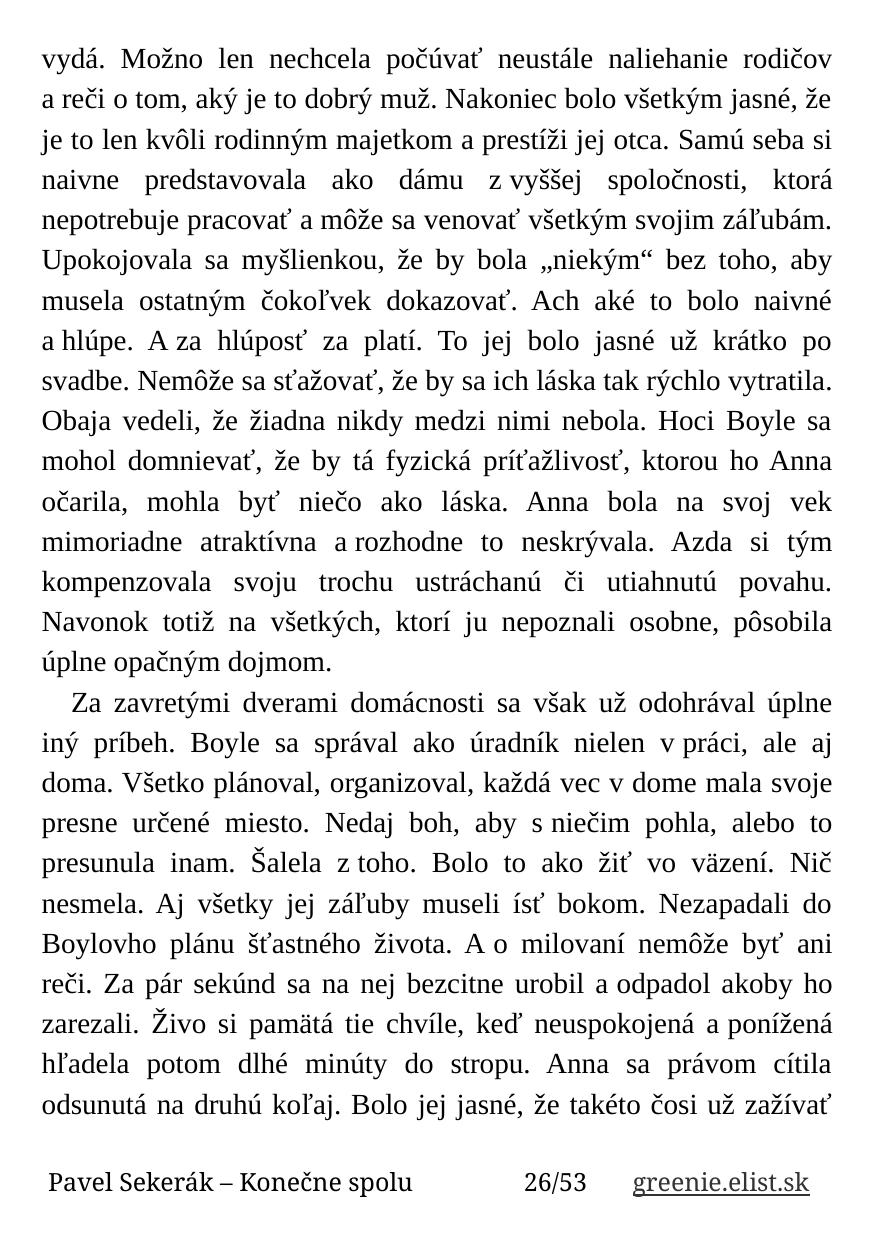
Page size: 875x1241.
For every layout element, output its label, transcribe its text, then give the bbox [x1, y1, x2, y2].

text vydá. Možno len nechcela počúvať neustále naliehanie rodičov a reči o tom, aký je to dobrý muž. Nakoniec bolo všetkým jasné, že je to len kvôli rodinným majetkom a prestíži jej otca. Samú seba si naivne predstavovala ako dámu z vyššej spoločnosti, ktorá nepotrebuje pracovať a môže sa venovať všetkým svojim záľubám. Upokojovala sa myšlienkou, že by bola „niekým“ bez toho, aby musela ostatným čokoľvek dokazovať. Ach aké to bolo naivné a hlúpe. A za hlúposť za platí. To jej bolo jasné už krátko po svadbe. Nemôže sa sťažovať, že by sa ich láska tak rýchlo vytratila. Obaja vedeli, že žiadna nikdy medzi nimi nebola. Hoci Boyle sa mohol domnievať, že by tá fyzická príťažlivosť, ktorou ho Anna očarila, mohla byť niečo ako láska. Anna bola na svoj vek mimoriadne atraktívna a rozhodne to neskrývala. Azda si tým kompenzovala svoju trochu ustráchanú či utiahnutú povahu. Navonok totiž na všetkých, ktorí ju nepoznali osobne, pôsobila úplne opačným dojmom. [41, 41, 833, 678]
text Za zavretými dverami domácnosti sa však už odohrával úplne iný príbeh. Boyle sa správal ako úradník nielen v práci, ale aj doma. Všetko plánoval, organizoval, každá vec v dome mala svoje presne určené miesto. Nedaj boh, aby s niečim pohla, alebo to presunula inam. Šalela z toho. Bolo to ako žiť vo väzení. Nič nesmela. Aj všetky jej záľuby museli ísť bokom. Nezapadali do Boylovho plánu šťastného života. A o milovaní nemôže byť ani reči. Za pár sekúnd sa na nej bezcitne urobil a odpadol akoby ho zarezali. Živo si pamätá tie chvíle, keď neuspokojená a ponížená hľadela potom dlhé minúty do stropu. Anna sa právom cítila odsunutá na druhú koľaj. Bolo jej jasné, že takéto čosi už zažívať [41, 685, 833, 1120]
